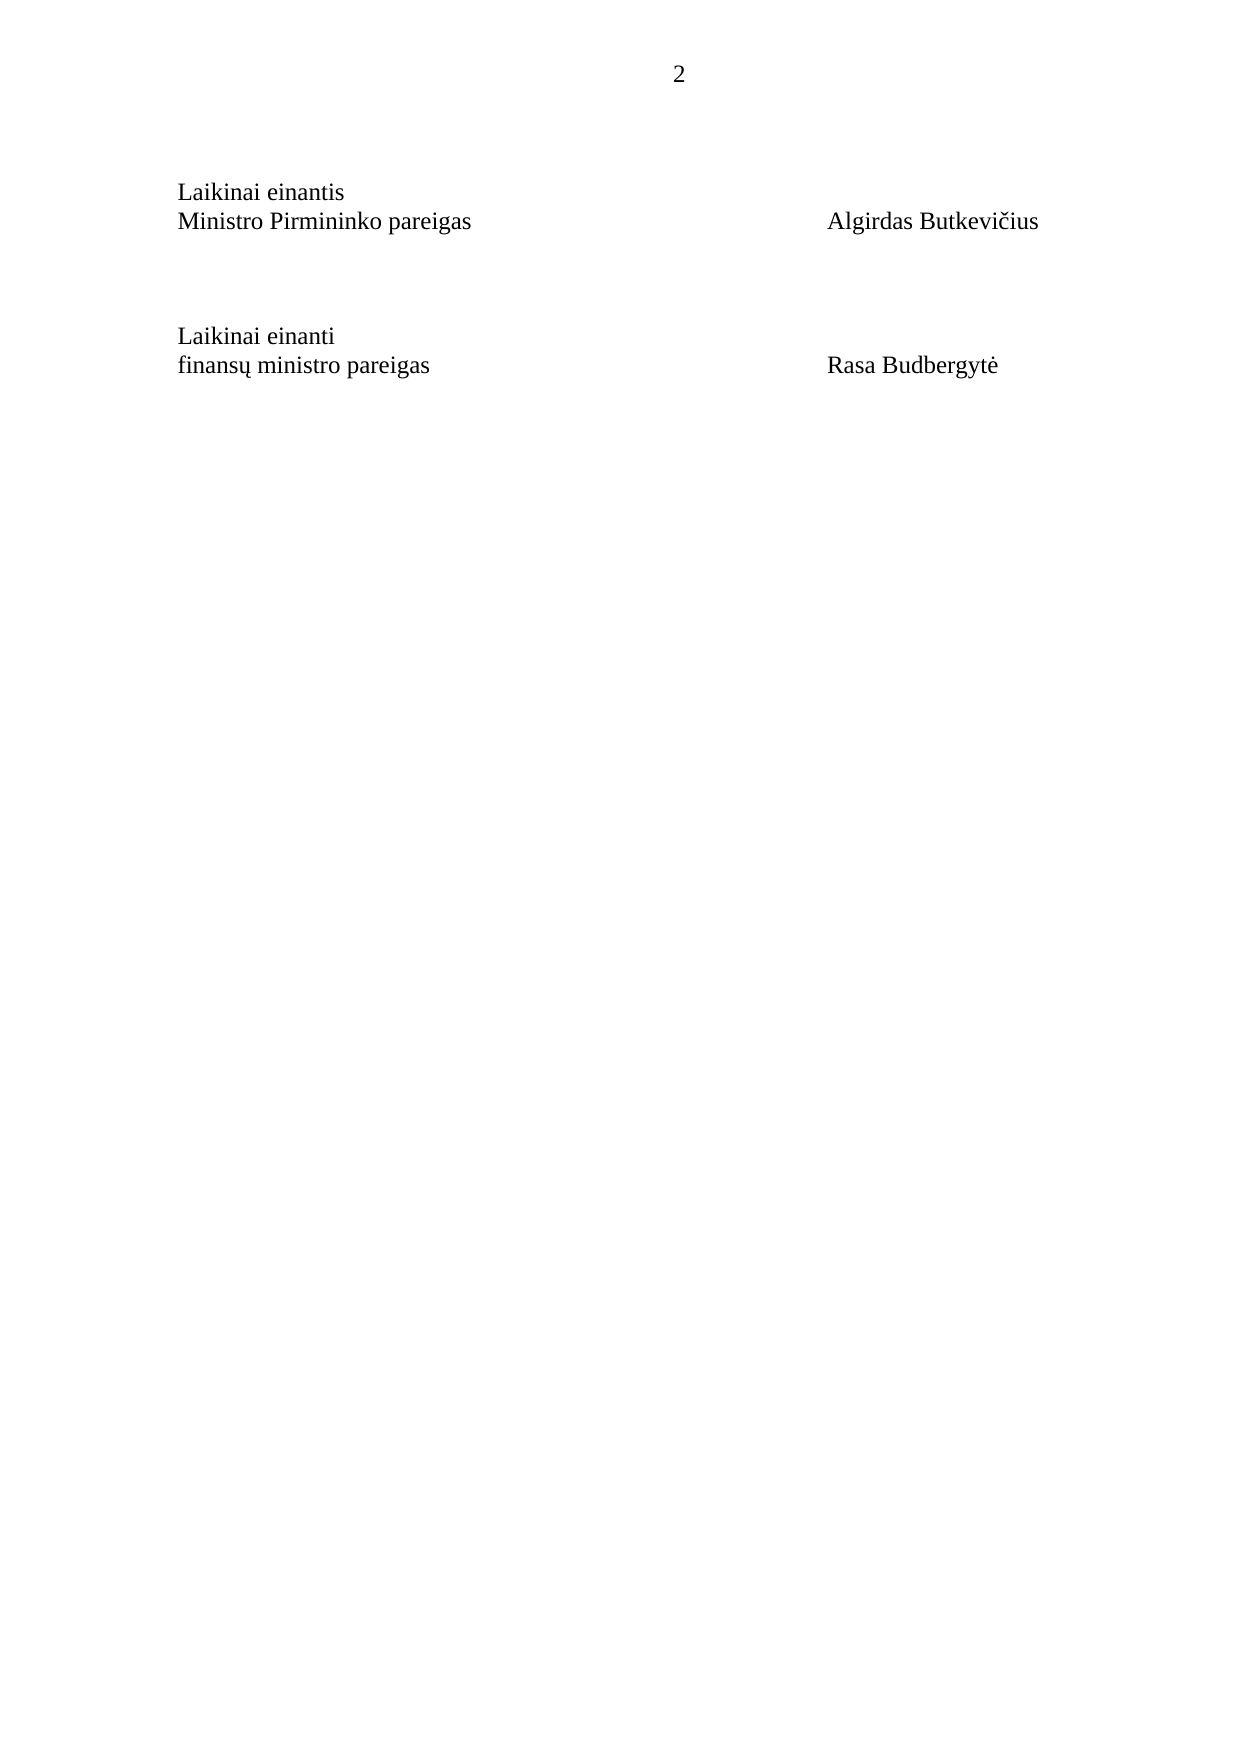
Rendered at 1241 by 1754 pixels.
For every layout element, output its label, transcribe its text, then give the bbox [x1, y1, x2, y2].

text finansų ministro pareigas Rasa Budbergytė [177, 350, 1181, 378]
text Laikinai einantis Ministro Pirmininko pareigas Algirdas Butkevičius [177, 177, 1181, 235]
text Laikinai einanti [177, 321, 1181, 350]
